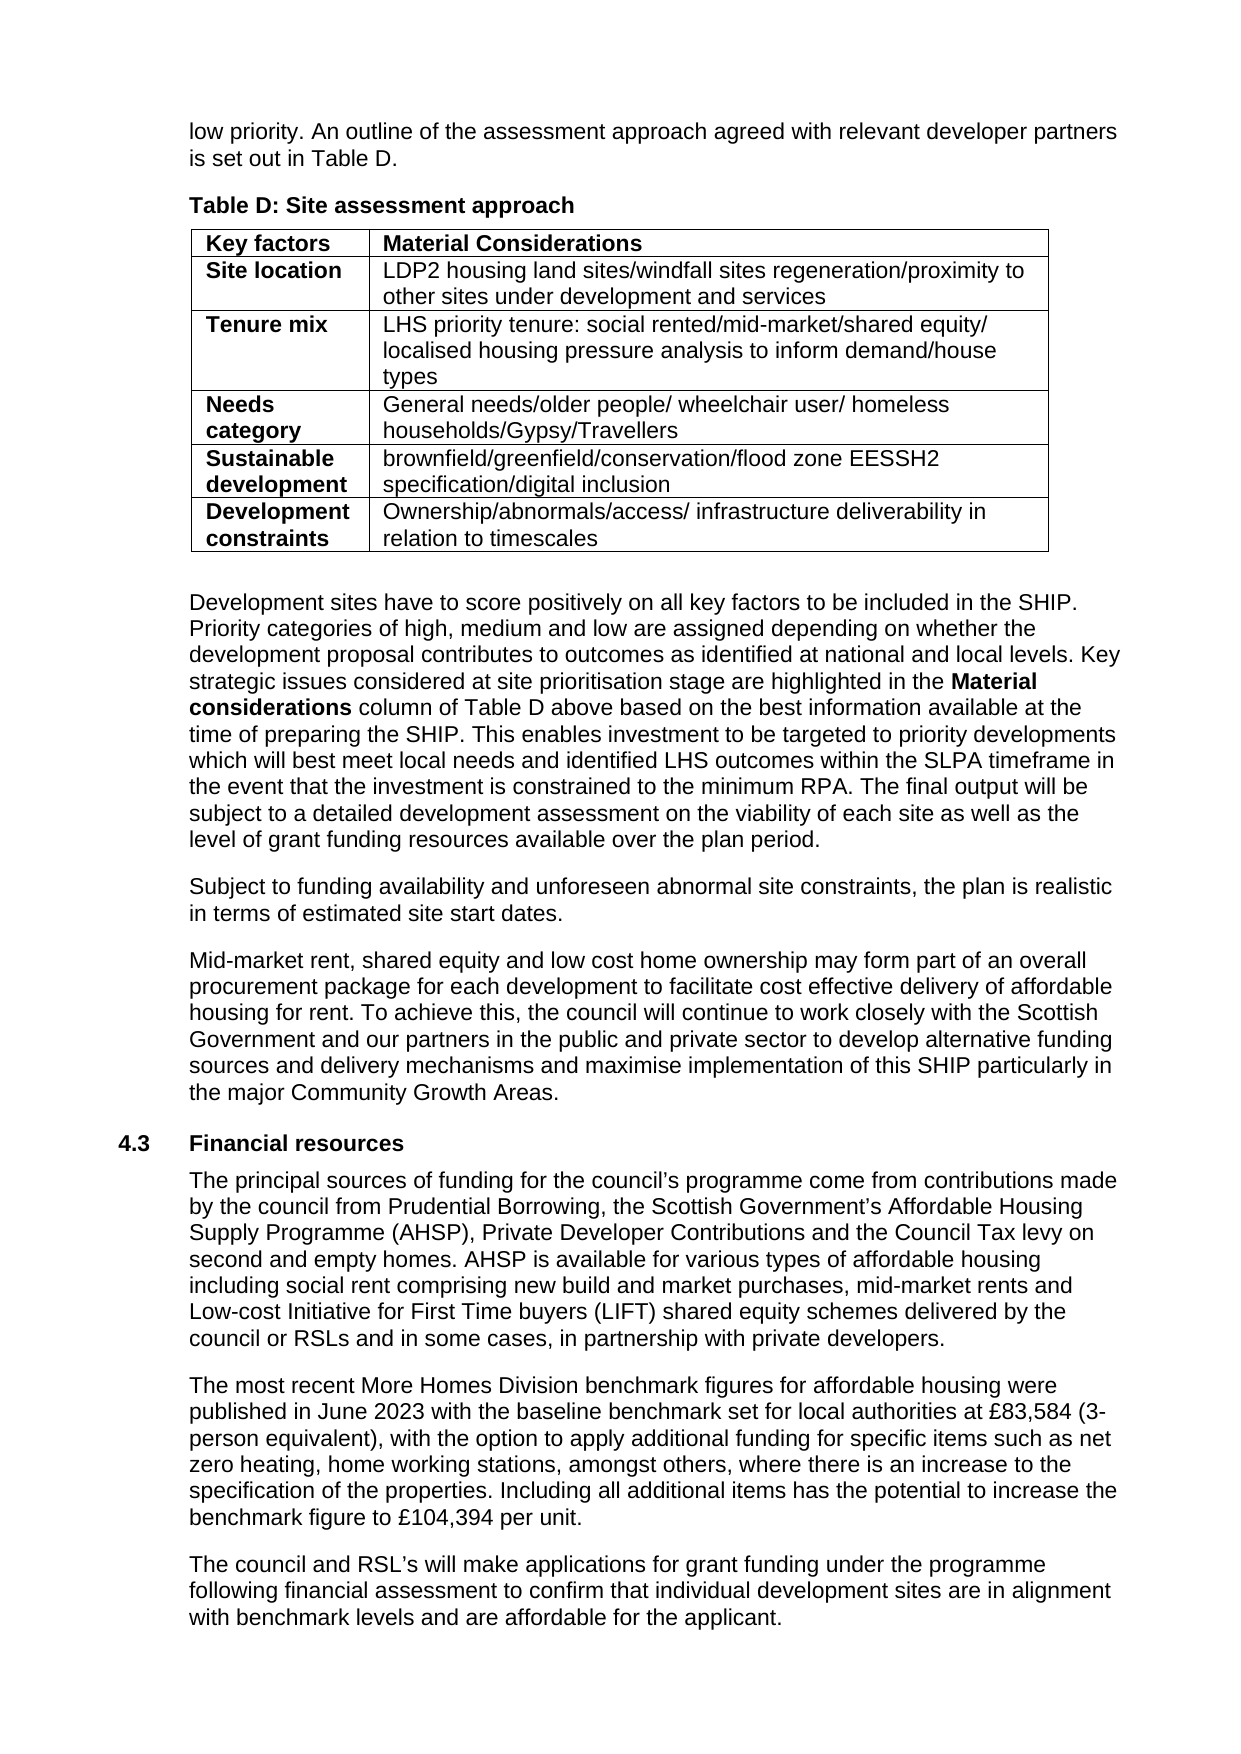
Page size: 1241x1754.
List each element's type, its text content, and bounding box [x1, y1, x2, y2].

table_cell Sustainable development [192, 445, 369, 497]
table_cell Tenure mix [192, 311, 369, 390]
text The principal sources of funding for the council’s programme come from contributions made by the council from Prudential Borrowing, the Scottish Government’s Affordable Housing Supply Programme (AHSP), Private Developer Contributions and the Council Tax levy on second and empty homes. AHSP is available for various types of affordable housing including social rent comprising new build and market purchases, mid-market rents and Low-cost Initiative for First Time buyers (LIFT) shared equity schemes delivered by the council or RSLs and in some cases, in partnership with private developers. [189, 1167, 1122, 1351]
table_header Key factors [192, 230, 369, 256]
table_cell Site location [192, 257, 369, 309]
table_cell LHS priority tenure: social rented/mid-market/shared equity/ localised housing pressure analysis to inform demand/house types [370, 311, 1048, 390]
text low priority. An outline of the assessment approach agreed with relevant developer partners is set out in Table D. [189, 118, 1122, 171]
table_cell brownfield/greenfield/conservation/flood zone EESSH2 specification/digital inclusion [370, 445, 1048, 497]
table_cell Needs category [192, 391, 369, 443]
text The council and RSL’s will make applications for grant funding under the programme following financial assessment to confirm that individual development sites are in alignment with benchmark levels and are affordable for the applicant. [189, 1551, 1122, 1630]
text Table D: Site assessment approach [189, 192, 1122, 218]
text Subject to funding availability and unforeseen abnormal site constraints, the plan is realistic in terms of estimated site start dates. [189, 873, 1122, 926]
text The most recent More Homes Division benchmark figures for affordable housing were published in June 2023 with the baseline benchmark set for local authorities at £83,584 (3-person equivalent), with the option to apply additional funding for specific items such as net zero heating, home working stations, amongst others, where there is an increase to the specification of the properties. Including all additional items has the potential to increase the benchmark figure to £104,394 per unit. [189, 1372, 1122, 1530]
table_cell LDP2 housing land sites/windfall sites regeneration/proximity to other sites under development and services [370, 257, 1048, 309]
table_cell General needs/older people/ wheelchair user/ homeless households/Gypsy/Travellers [370, 391, 1048, 443]
table_cell Ownership/abnormals/access/ infrastructure deliverability in relation to timescales [370, 498, 1048, 551]
table_header Material Considerations [370, 230, 1048, 256]
text Mid-market rent, shared equity and low cost home ownership may form part of an overall procurement package for each development to facilitate cost effective delivery of affordable housing for rent. To achieve this, the council will continue to work closely with the Scottish Government and our partners in the public and private sector to develop alternative funding sources and delivery mechanisms and maximise implementation of this SHIP particularly in the major Community Growth Areas. [189, 947, 1122, 1105]
subtitle 4.3 Financial resources [118, 1130, 1122, 1156]
table_cell Development constraints [192, 498, 369, 551]
text Development sites have to score positively on all key factors to be included in the SHIP. Priority categories of high, medium and low are assigned depending on whether the development proposal contributes to outcomes as identified at national and local levels. Key strategic issues considered at site prioritisation stage are highlighted in the Material considerations column of Table D above based on the best information available at the time of preparing the SHIP. This enables investment to be targeted to priority developments which will best meet local needs and identified LHS outcomes within the SLPA timeframe in the event that the investment is constrained to the minimum RPA. The final output will be subject to a detailed development assessment on the viability of each site as well as the level of grant funding resources available over the plan period. [189, 589, 1122, 852]
